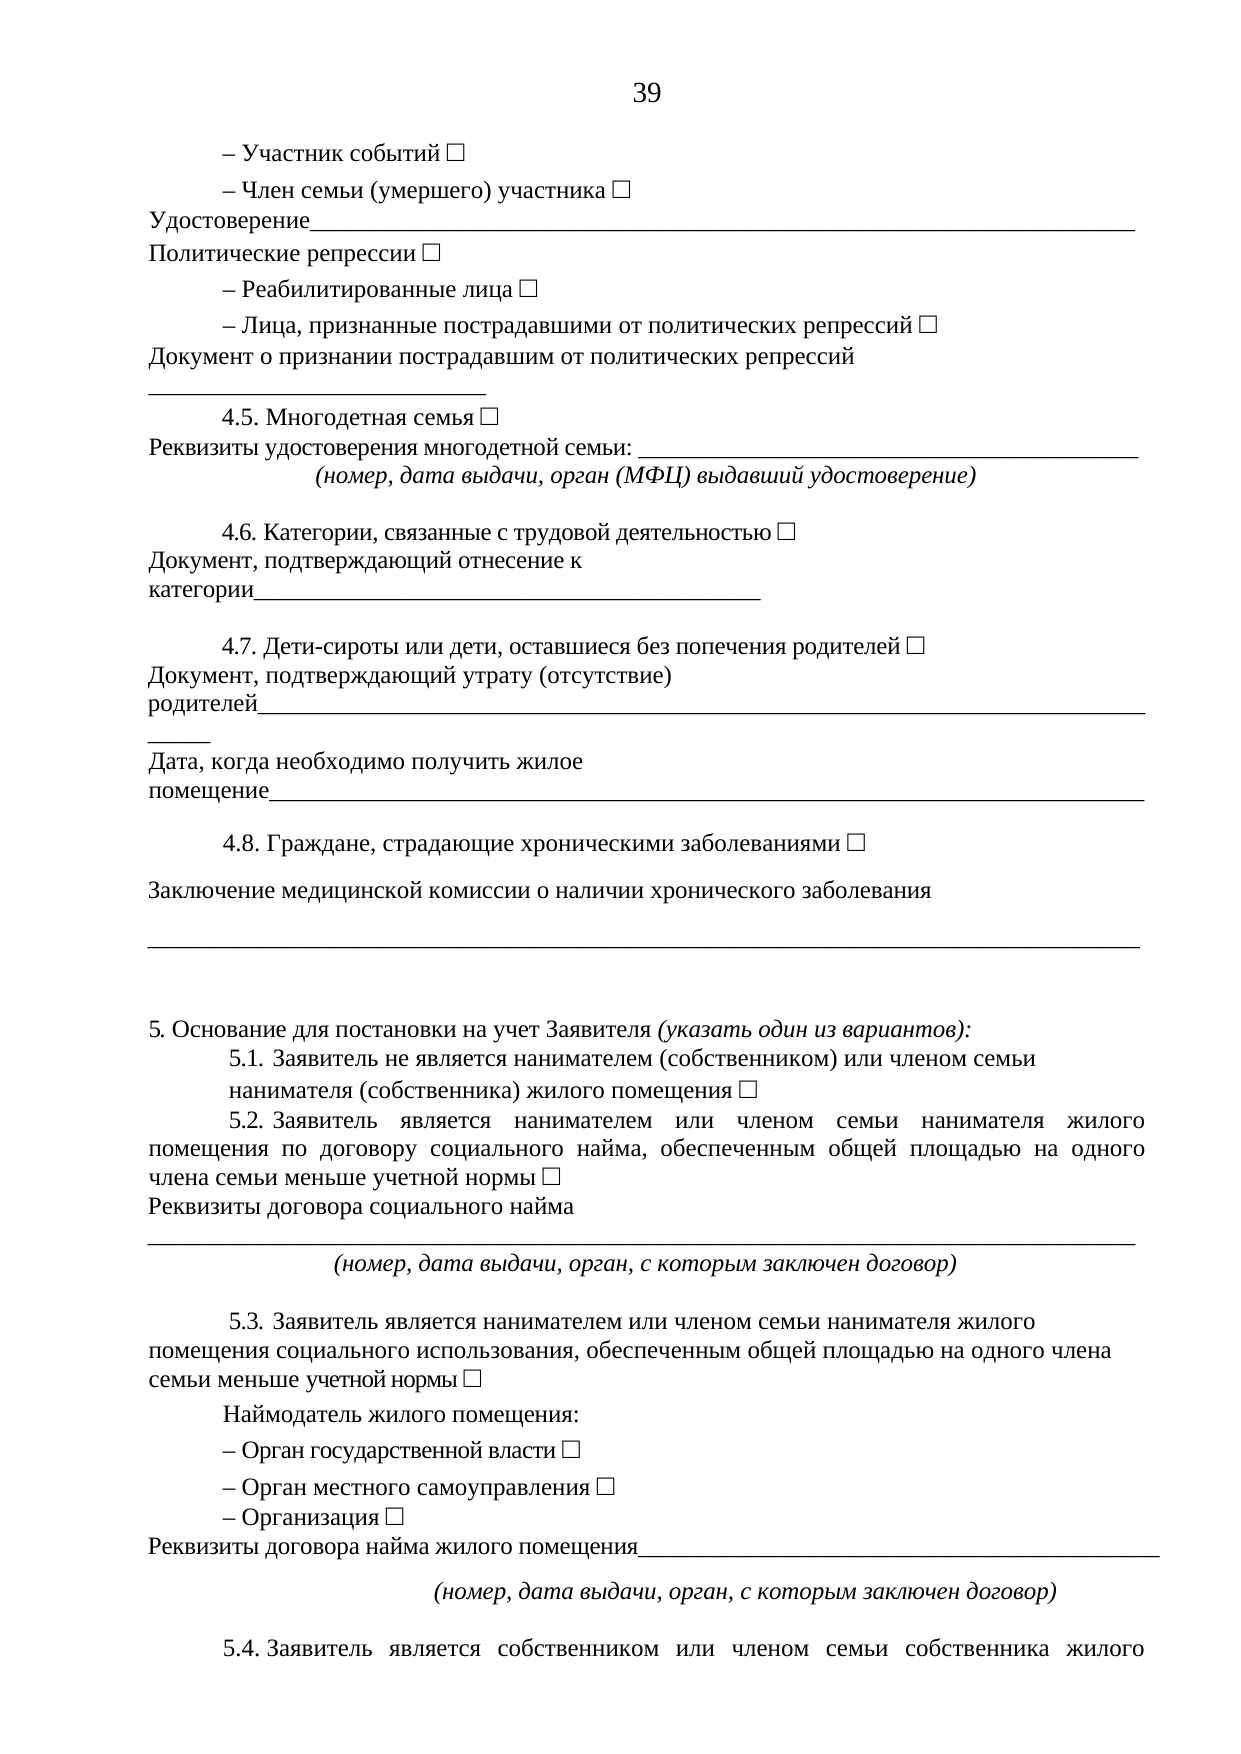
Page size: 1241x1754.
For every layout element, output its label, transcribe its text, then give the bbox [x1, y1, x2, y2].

text (номер, дата выдачи, орган, с которым заключен договор) [148, 1248, 1145, 1277]
text Документ, подтверждающий утрату (отсутствие) родителей____________________________________________________________________________ [148, 660, 1146, 746]
text 4.6. Категории, связанные с трудовой деятельностью □ Документ, подтверждающий отнесение к категории_________________________________________ [148, 518, 1146, 603]
text – Орган государственной власти □ [148, 1429, 1146, 1466]
text Дата, когда необходимо получить жилое помещение______________________________________________________________________ [148, 746, 1146, 803]
text Удостоверение__________________________________________________________________Политические репрессии □ [148, 206, 1146, 268]
text – Реабилитированные лица □ [148, 268, 1146, 304]
text – Участник событий □ [148, 133, 1146, 169]
text 4.5. Многодетная семья □ [148, 398, 1146, 432]
text – Лица, признанные пострадавшими от политических репрессий □ [148, 304, 1146, 341]
text _______________________________________________________________________________ [148, 1219, 1146, 1248]
text Реквизиты удостоверения многодетной семьи: _________________________________________ [148, 432, 1146, 461]
text ________________________________________________________________________________ [148, 922, 1146, 951]
text Реквизиты договора найма жилого помещения [148, 1532, 1146, 1560]
text 5.4. Заявитель является собственником или членом семьи собственника жилого [149, 1634, 1146, 1662]
text – Организация □ [148, 1502, 1146, 1531]
text – Член семьи (умершего) участника □ [148, 169, 1146, 206]
text Реквизиты договора социального найма [148, 1191, 1146, 1219]
text Заключение медицинской комиссии о наличии хронического заболевания [148, 876, 1137, 904]
text – Орган местного самоуправления □ [148, 1466, 1146, 1502]
text 4.7. Дети-сироты или дети, оставшиеся без попечения родителей □ [148, 632, 1137, 660]
text Наймодатель жилого помещения: [148, 1393, 1146, 1429]
text 5.2. Заявитель является нанимателем или членом семьи нанимателя жилого помещения по договору социального найма, обеспеченным общей площадью на одного члена семьи меньше учетной нормы □ [148, 1105, 1146, 1191]
text 4.8. Граждане, страдающие хроническими заболеваниями □ [148, 829, 1137, 857]
text 5.3. Заявитель является нанимателем или членом семьи нанимателя жилого помещения социального использования, обеспеченным общей площадью на одного члена семьи меньше учетной нормы □ [148, 1306, 1146, 1393]
text 5.1. Заявитель не является нанимателем (собственником) или членом семьи нанимателя (собственника) жилого помещения □ [229, 1043, 1146, 1105]
text (номер, дата выдачи, орган (МФЦ) выдавший удостоверение) [148, 461, 1146, 489]
text Документ о признании пострадавшим от политических репрессий ___________________________ [148, 341, 1146, 398]
text (номер, дата выдачи, орган, с которым заключен договор) [149, 1577, 1146, 1605]
text 5. Основание для постановки на учет Заявителя (указать один из вариантов): [148, 1014, 1146, 1043]
